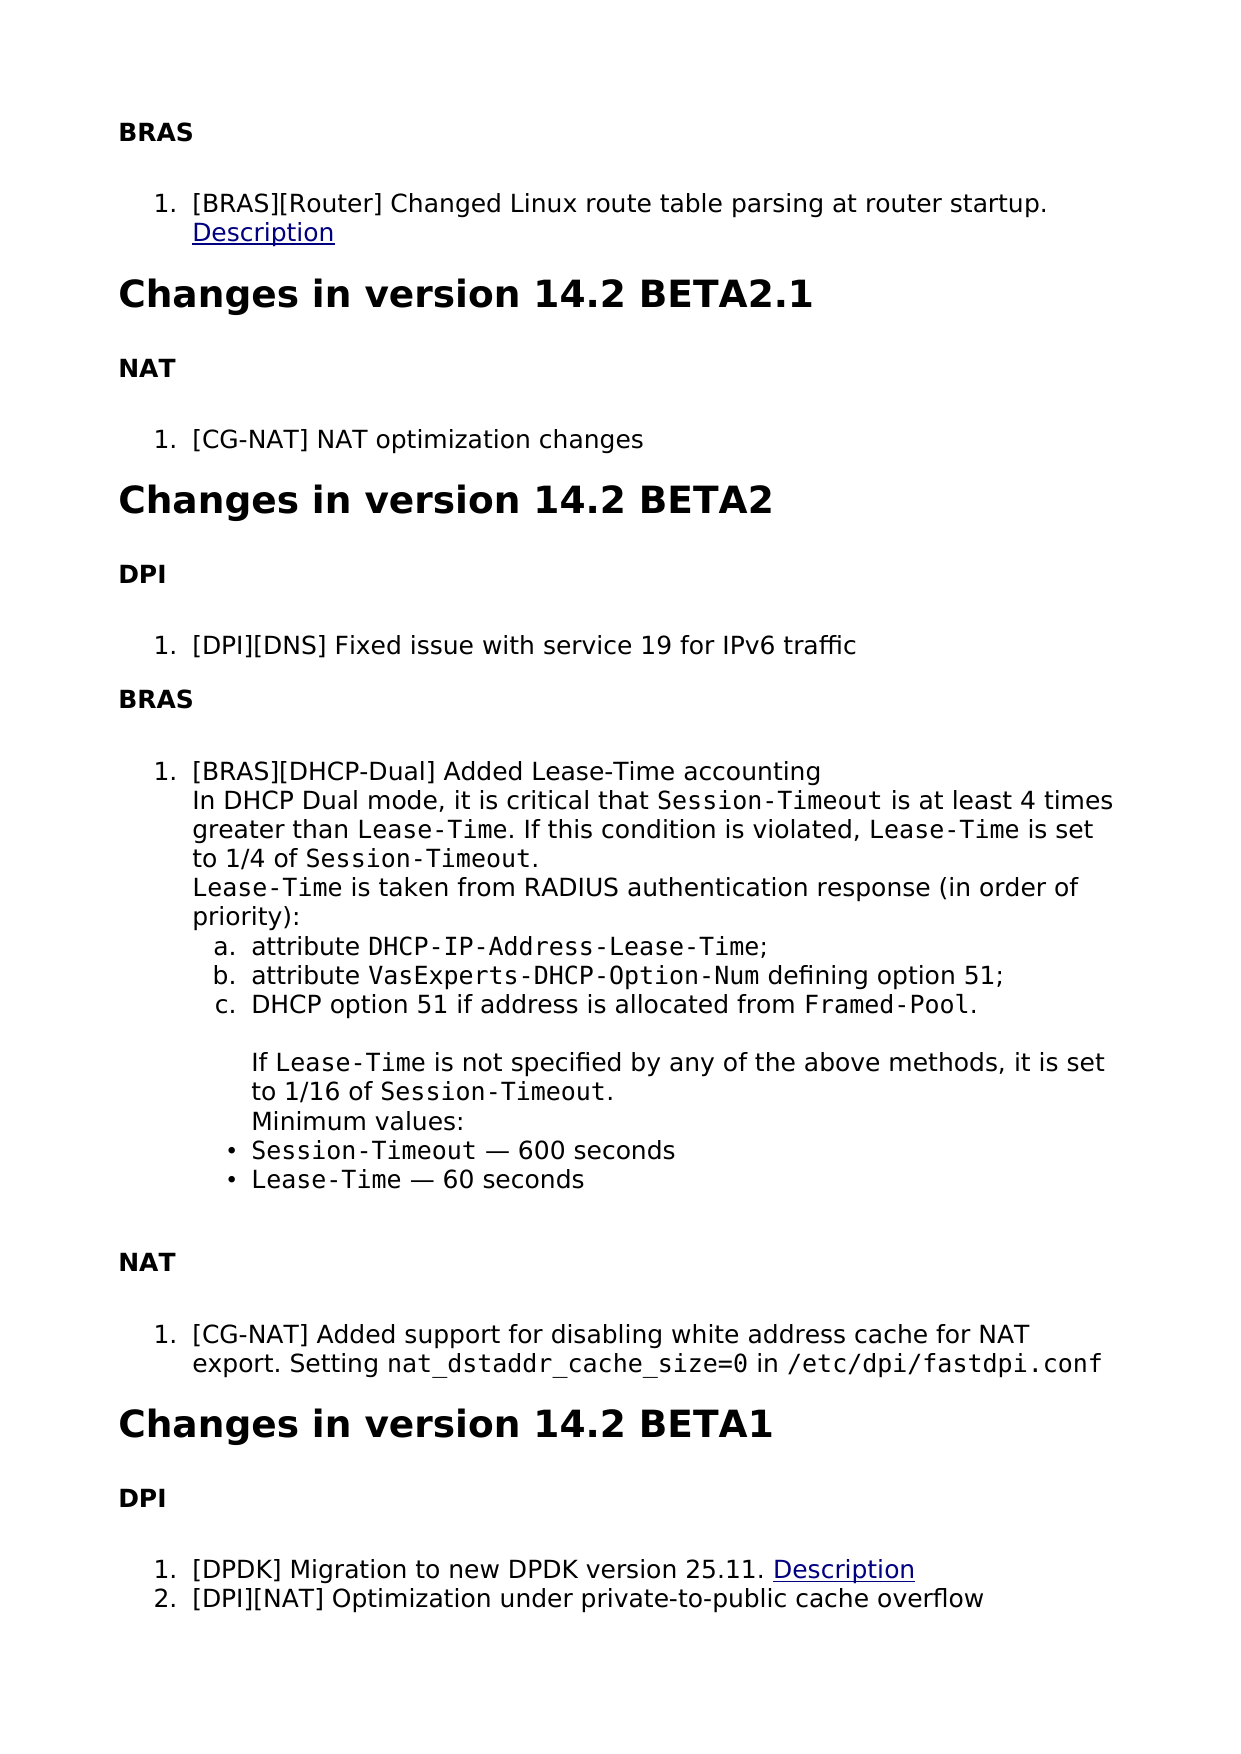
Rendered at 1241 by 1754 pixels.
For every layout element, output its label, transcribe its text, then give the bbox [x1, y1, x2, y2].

subtitle DPI [118, 560, 1122, 589]
subtitle Changes in version 14.2 BETA1 [118, 1403, 1122, 1447]
subtitle Changes in version 14.2 BETA2 [118, 479, 1122, 523]
list [BRAS][Router] Changed Linux route table parsing at router startup. Description [177, 189, 1122, 248]
list Lease-Time — 60 seconds [236, 1165, 1122, 1194]
list [DPDK] Migration to new DPDK version 25.11. Description [177, 1555, 1122, 1584]
list [CG-NAT] NAT optimization changes [177, 425, 1122, 454]
subtitle DPI [118, 1484, 1122, 1513]
list attribute VasExperts-DHCP-Option-Num defining option 51; [236, 961, 1122, 990]
subtitle Changes in version 14.2 BETA2.1 [118, 273, 1122, 316]
list [BRAS][DHCP-Dual] Added Lease-Time accounting In DHCP Dual mode, it is critical that Session-Timeout is at least 4 times greater than Lease-Time. If this condition is violated, Lease-Time is set to 1/4 of Session-Timeout. Lease-Time is taken from RADIUS authentication response (in order of priority): [177, 757, 1122, 932]
list [DPI][DNS] Fixed issue with service 19 for IPv6 traffic [177, 631, 1122, 661]
subtitle NAT [118, 354, 1122, 383]
subtitle NAT [118, 1249, 1122, 1278]
list attribute DHCP-IP-Address-Lease-Time; [236, 932, 1122, 961]
list DHCP option 51 if address is allocated from Framed-Pool. If Lease-Time is not specified by any of the above methods, it is set to 1/16 of Session-Timeout. Minimum values: [236, 990, 1122, 1136]
list [CG-NAT] Added support for disabling white address cache for NAT export. Setting nat_dstaddr_cache_size=0 in /etc/dpi/fastdpi.conf [177, 1320, 1122, 1378]
subtitle BRAS [118, 686, 1122, 715]
list [DPI][NAT] Optimization under private-to-public cache overflow [177, 1584, 1122, 1614]
subtitle BRAS [118, 118, 1122, 147]
list Session-Timeout — 600 seconds [236, 1136, 1122, 1165]
